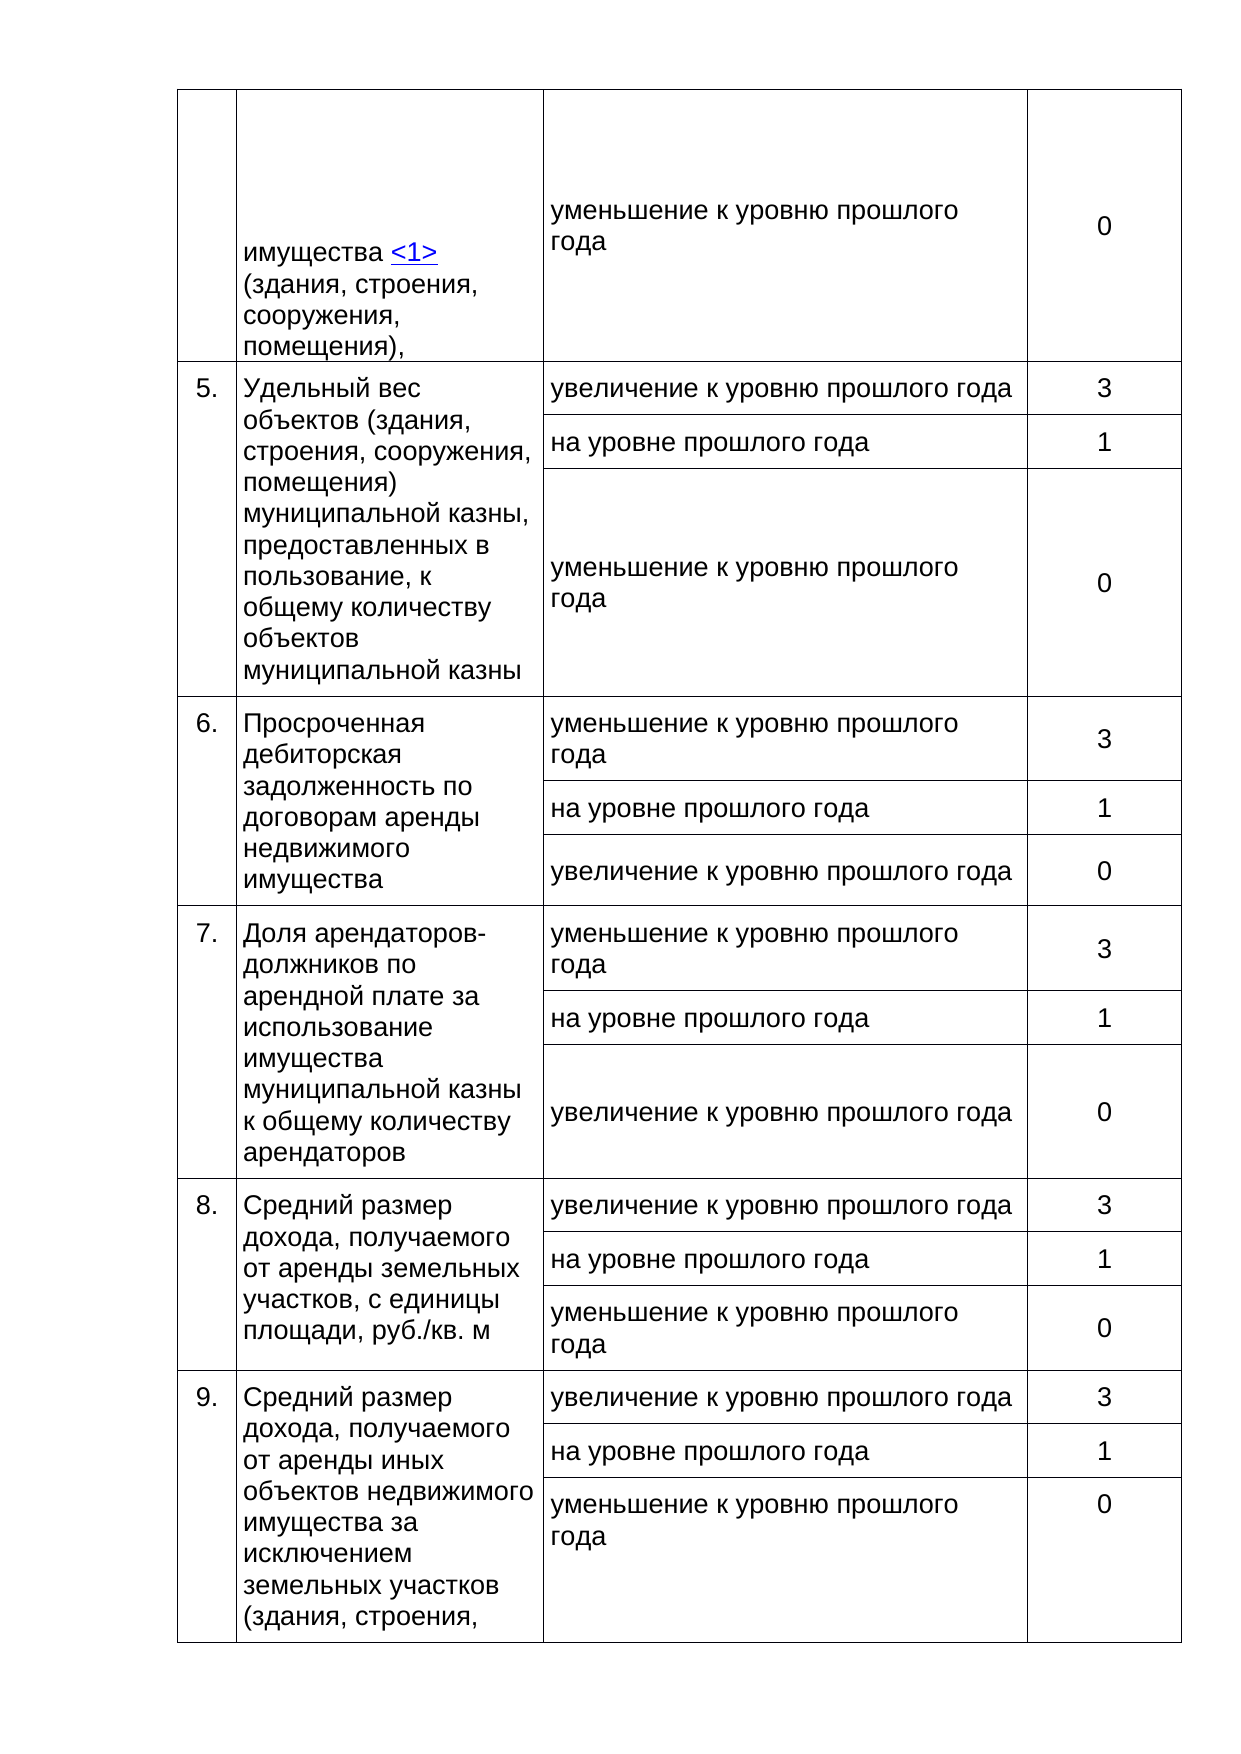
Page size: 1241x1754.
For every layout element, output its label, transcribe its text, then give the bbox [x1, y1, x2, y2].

table_cell [178, 90, 236, 361]
table_cell увеличение к уровню прошлого года [544, 362, 1027, 414]
table_cell на уровне прошлого года [544, 1424, 1027, 1477]
table_cell 1 [1028, 1424, 1181, 1477]
table_cell 5. [178, 362, 236, 696]
table_cell 3 [1028, 1179, 1181, 1231]
table_cell уменьшение к уровню прошлого года [544, 1286, 1027, 1369]
table_cell 3 [1028, 906, 1181, 990]
table_cell на уровне прошлого года [544, 1232, 1027, 1285]
table_cell 7. [178, 906, 236, 1178]
table_cell 1 [1028, 415, 1181, 468]
table_cell 3 [1028, 697, 1181, 780]
table_cell увеличение к уровню прошлого года [544, 1045, 1027, 1178]
table_cell уменьшение к уровню прошлого года [544, 697, 1027, 780]
table_cell 0 [1028, 90, 1181, 361]
table_cell 3 [1028, 362, 1181, 414]
table_cell 0 [1028, 1478, 1181, 1642]
table_cell 6. [178, 697, 236, 905]
table_cell 1 [1028, 991, 1181, 1044]
table_cell 9. [178, 1371, 236, 1642]
table_cell увеличение к уровню прошлого года [544, 1179, 1027, 1231]
table_cell Удельный вес объектов (здания, строения, сооружения, помещения) муниципальной казны, предоставленных в пользование, к общему количеству объектов муниципальной казны [237, 362, 543, 696]
table_cell Средний размер дохода, получаемого от аренды иных объектов недвижимого имущества за исключением земельных участков (здания, строения, [237, 1371, 543, 1642]
table_cell увеличение к уровню прошлого года [544, 835, 1027, 905]
table_cell 0 [1028, 1286, 1181, 1369]
table_cell 0 [1028, 835, 1181, 905]
table_cell 1 [1028, 1232, 1181, 1285]
table_cell уменьшение к уровню прошлого года [544, 1478, 1027, 1642]
table_cell Доля арендаторов-должников по арендной плате за использование имущества муниципальной казны к общему количеству арендаторов [237, 906, 543, 1178]
table_cell 3 [1028, 1371, 1181, 1423]
table_cell увеличение к уровню прошлого года [544, 1371, 1027, 1423]
table_cell на уровне прошлого года [544, 991, 1027, 1044]
table_cell 0 [1028, 469, 1181, 696]
table_cell 8. [178, 1179, 236, 1369]
table_cell уменьшение к уровню прошлого года [544, 906, 1027, 990]
table_cell Просроченная дебиторская задолженность по договорам аренды недвижимого имущества [237, 697, 543, 905]
table_cell уменьшение к уровню прошлого года [544, 469, 1027, 696]
table_cell 1 [1028, 781, 1181, 834]
table_cell на уровне прошлого года [544, 781, 1027, 834]
table_cell уменьшение к уровню прошлого года [544, 90, 1027, 361]
table_cell Средний размер дохода, получаемого от аренды земельных участков, с единицы площади, руб./кв. м [237, 1179, 543, 1369]
table_cell 0 [1028, 1045, 1181, 1178]
table_cell на уровне прошлого года [544, 415, 1027, 468]
table_cell Площадь иных объектов недвижимого имущества <1> (здания, строения, сооружения, помещения), находящихся в муниципальной казне, переданных в пользование [237, 90, 543, 361]
